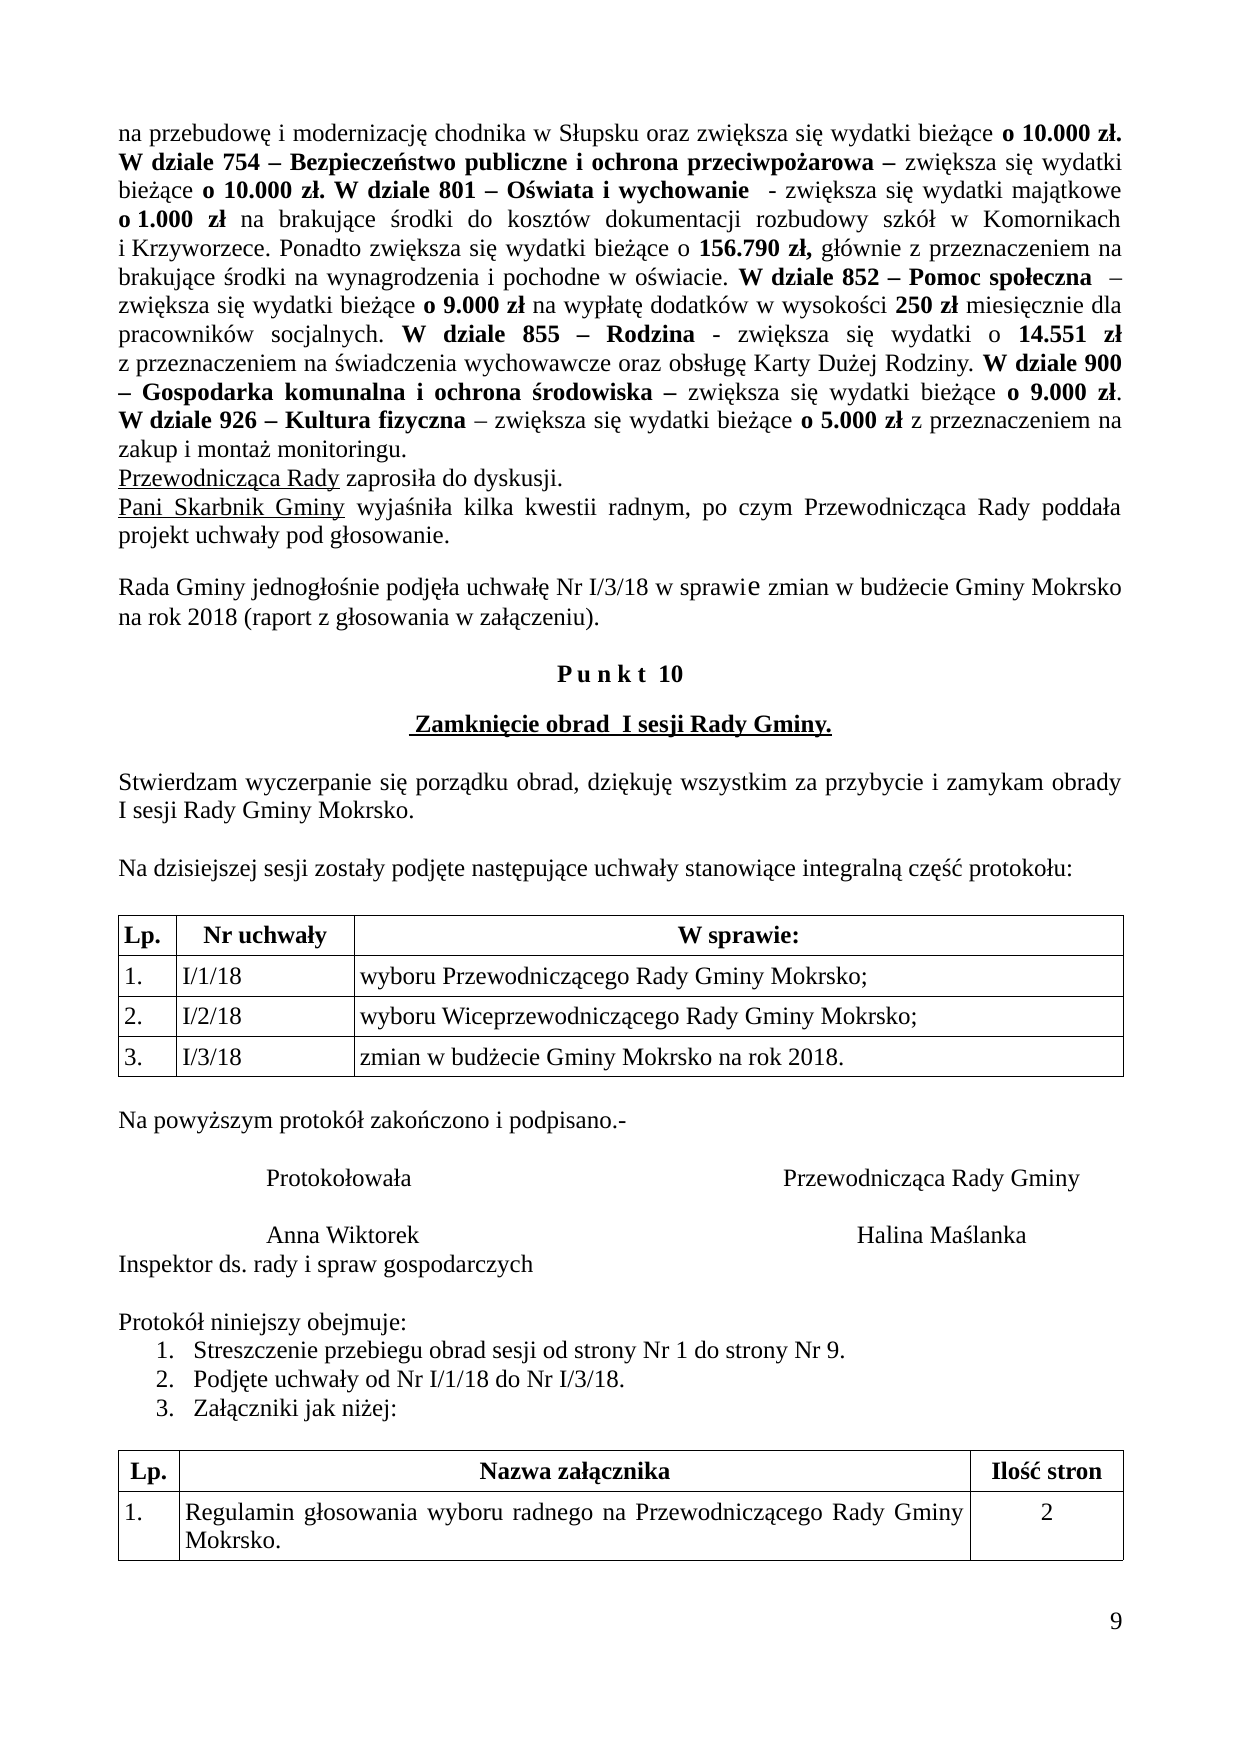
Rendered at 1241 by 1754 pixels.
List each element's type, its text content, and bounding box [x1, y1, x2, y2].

text Protokołowała Przewodnicząca Rady Gminy [118, 1163, 1122, 1192]
table_cell I/3/18 [177, 1037, 354, 1076]
list Streszczenie przebiegu obrad sesji od strony Nr 1 do strony Nr 9. [156, 1335, 1122, 1364]
table_cell 2 [971, 1492, 1123, 1560]
table_header Ilość stron [971, 1451, 1123, 1491]
text Na dzisiejszej sesji zostały podjęte następujące uchwały stanowiące integralną część protokołu: [118, 853, 1122, 882]
text Na powyższym protokół zakończono i podpisano.- [118, 1105, 1122, 1134]
text Pani Skarbnik Gminy wyjaśniła kilka kwestii radnym, po czym Przewodnicząca Rady poddała projekt uchwały pod głosowanie. [118, 492, 1122, 549]
table_header Lp. [119, 916, 176, 955]
text Rada Gminy jednogłośnie podjęła uchwałę Nr I/3/18 w sprawie zmian w budżecie Gminy Mokrsko na rok 2018 (raport z głosowania w załączeniu). [118, 568, 1122, 631]
table_cell zmian w budżecie Gminy Mokrsko na rok 2018. [355, 1037, 1123, 1076]
text Zamknięcie obrad I sesji Rady Gminy. [118, 709, 1122, 738]
text Stwierdzam wyczerpanie się porządku obrad, dziękuję wszystkim za przybycie i zamykam obrady I sesji Rady Gminy Mokrsko. [118, 767, 1122, 824]
table_cell 1. [119, 1492, 179, 1560]
table_cell wyboru Przewodniczącego Rady Gminy Mokrsko; [355, 956, 1123, 996]
table_cell I/1/18 [177, 956, 354, 996]
text na przebudowę i modernizację chodnika w Słupsku oraz zwiększa się wydatki bieżące o 10.000 zł. W dziale 754 – Bezpieczeństwo publiczne i ochrona przeciwpożarowa – zwiększa się wydatki bieżące o 10.000 zł. W dziale 801 – Oświata i wychowanie - zwiększa się wydatki majątkowe o 1.000 zł na brakujące środki do kosztów dokumentacji rozbudowy szkół w Komornikach i Krzyworzece. Ponadto zwiększa się wydatki bieżące o 156.790 zł, głównie z przeznaczeniem na brakujące środki na wynagrodzenia i pochodne w oświacie. W dziale 852 – Pomoc społeczna – zwiększa się wydatki bieżące o 9.000 zł na wypłatę dodatków w wysokości 250 zł miesięcznie dla pracowników socjalnych. W dziale 855 – Rodzina - zwiększa się wydatki o 14.551 zł z przeznaczeniem na świadczenia wychowawcze oraz obsługę Karty Dużej Rodziny. W dziale 900 – Gospodarka komunalna i ochrona środowiska – zwiększa się wydatki bieżące o 9.000 zł. W dziale 926 – Kultura fizyczna – zwiększa się wydatki bieżące o 5.000 zł z przeznaczeniem na zakup i montaż monitoringu. [118, 118, 1122, 463]
table_cell 2. [119, 997, 176, 1036]
table_cell I/2/18 [177, 997, 354, 1036]
text Inspektor ds. rady i spraw gospodarczych [118, 1249, 1122, 1278]
text Przewodnicząca Rady zaprosiła do dyskusji. [118, 463, 1122, 492]
text P u n k t 10 [118, 659, 1122, 688]
text Anna Wiktorek Halina Maślanka [118, 1220, 1122, 1249]
table_header Nazwa załącznika [180, 1451, 970, 1491]
list Podjęte uchwały od Nr I/1/18 do Nr I/3/18. [156, 1364, 1122, 1393]
table_cell wyboru Wiceprzewodniczącego Rady Gminy Mokrsko; [355, 997, 1123, 1036]
table_header W sprawie: [355, 916, 1123, 955]
list Załączniki jak niżej: [156, 1393, 1122, 1422]
table_cell 1. [119, 956, 176, 996]
table_cell 3. [119, 1037, 176, 1076]
table_cell Regulamin głosowania wyboru radnego na Przewodniczącego Rady Gminy Mokrsko. [180, 1492, 970, 1560]
text Protokół niniejszy obejmuje: [118, 1307, 1122, 1335]
table_header Nr uchwały [177, 916, 354, 955]
table_header Lp. [119, 1451, 179, 1491]
